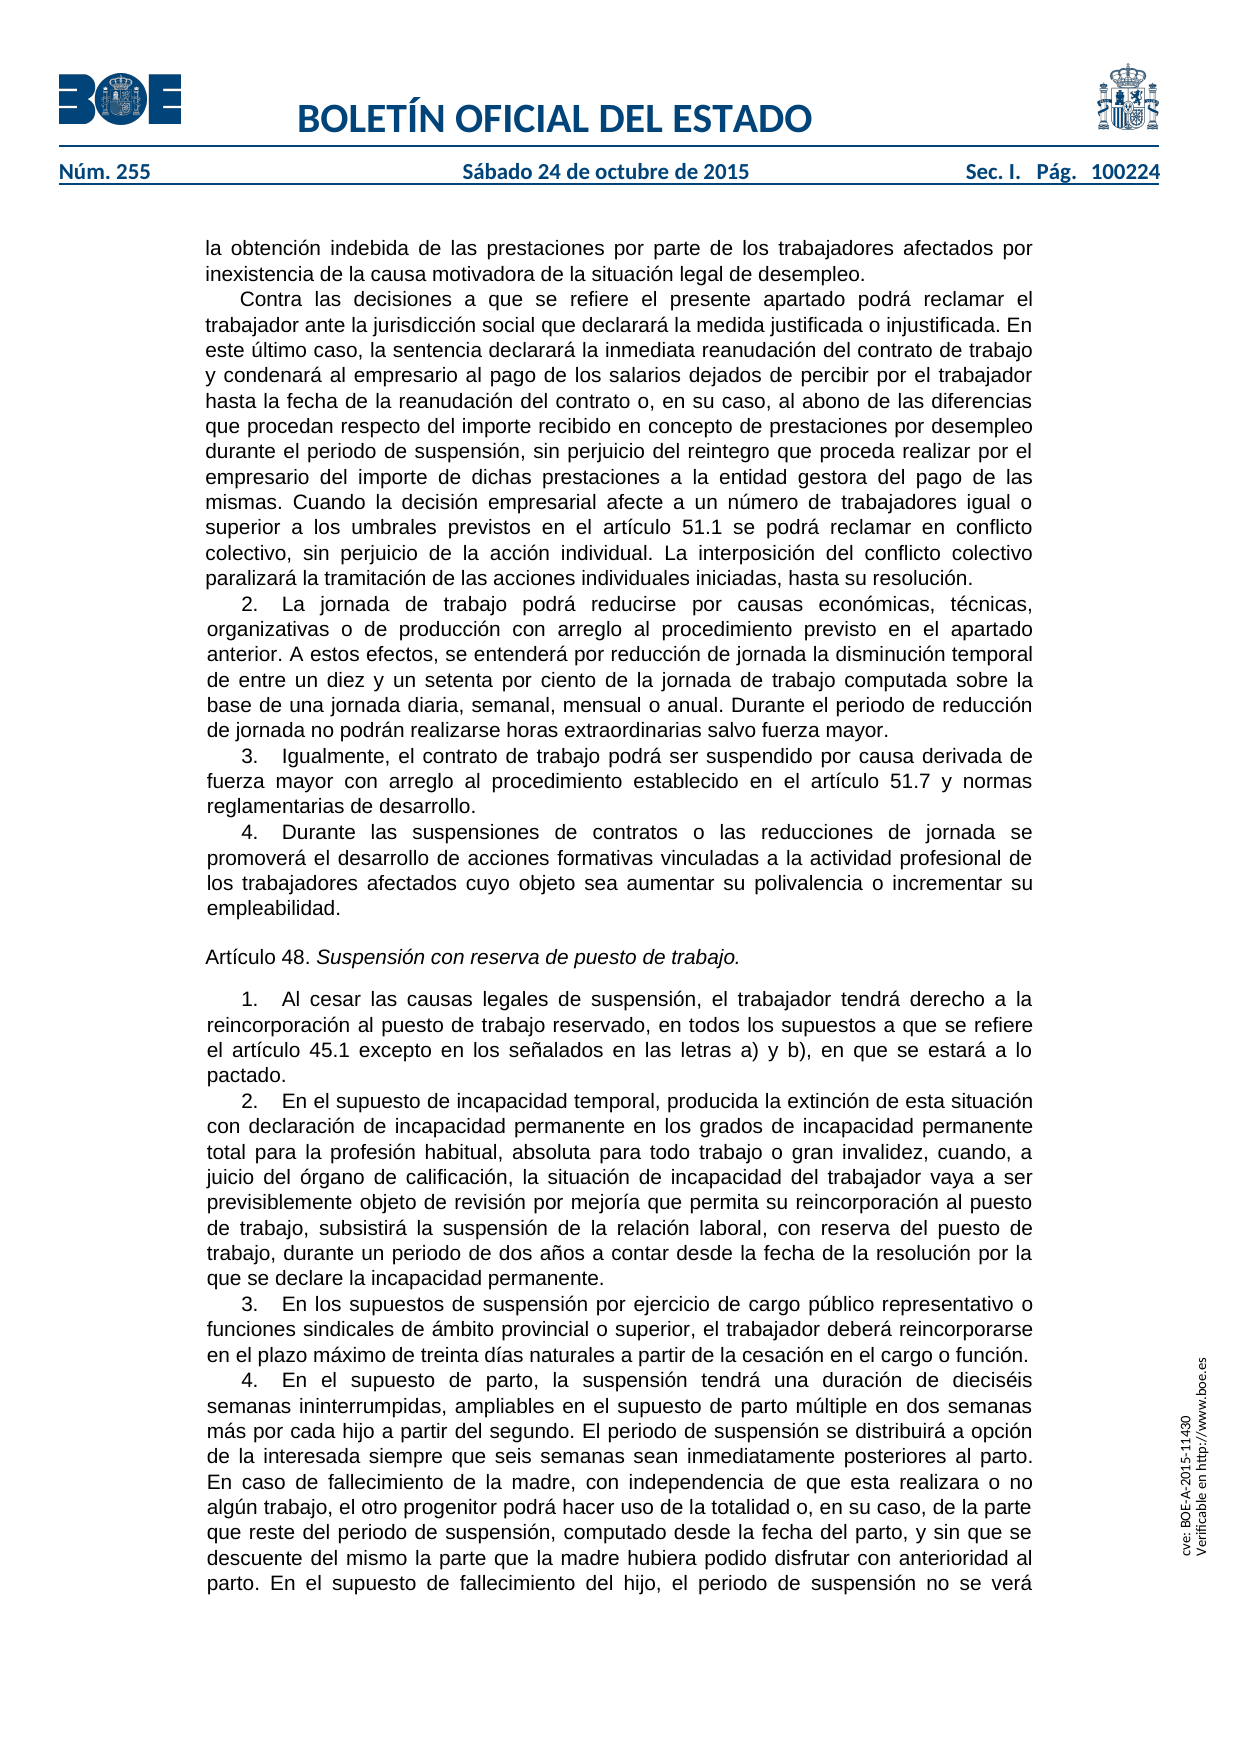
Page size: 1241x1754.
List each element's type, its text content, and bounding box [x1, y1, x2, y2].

text Artículo 48. Suspensión con reserva de puesto de trabajo. [205, 944, 1034, 968]
list En el supuesto de incapacidad temporal, producida la extinción de esta situación con declaración de incapacidad permanente en los grados de incapacidad permanente total para la profesión habitual, absoluta para todo trabajo o gran invalidez, cuando, a juicio del órgano de calificación, la situación de incapacidad del trabajador vaya a ser previsiblemente objeto de revisión por mejoría que permita su reincorporación al puesto de trabajo, subsistirá la suspensión de la relación laboral, con reserva del puesto de trabajo, durante un periodo de dos años a contar desde la fecha de la resolución por la que se declare la incapacidad permanente. [207, 1089, 1034, 1290]
list Al cesar las causas legales de suspensión, el trabajador tendrá derecho a la reincorporación al puesto de trabajo reservado, en todos los supuestos a que se refiere el artículo 45.1 excepto en los señalados en las letras a) y b), en que se estará a lo pactado. [207, 987, 1034, 1087]
picture [59, 73, 181, 125]
list Durante las suspensiones de contratos o las reducciones de jornada se promoverá el desarrollo de acciones formativas vinculadas a la actividad profesional de los trabajadores afectados cuyo objeto sea aumentar su polivalencia o incrementar su empleabilidad. [207, 820, 1034, 920]
list En los supuestos de suspensión por ejercicio de cargo público representativo o funciones sindicales de ámbito provincial o superior, el trabajador deberá reincorporarse en el plazo máximo de treinta días naturales a partir de la cesación en el cargo o función. [207, 1292, 1034, 1366]
text la obtención indebida de las prestaciones por parte de los trabajadores afectados por inexistencia de la causa motivadora de la situación legal de desempleo. [205, 236, 1034, 286]
picture [1097, 63, 1159, 130]
text Contra las decisiones a que se refiere el presente apartado podrá reclamar el trabajador ante la jurisdicción social que declarará la medida justificada o injustificada. En este último caso, la sentencia declarará la inmediata reanudación del contrato de trabajo y condenará al empresario al pago de los salarios dejados de percibir por el trabajador hasta la fecha de la reanudación del contrato o, en su caso, al abono de las diferencias que procedan respecto del importe recibido en concepto de prestaciones por desempleo durante el periodo de suspensión, sin perjuicio del reintegro que proceda realizar por el empresario del importe de dichas prestaciones a la entidad gestora del pago de las mismas. Cuando la decisión empresarial afecte a un número de trabajadores igual o superior a los umbrales previstos en el artículo 51.1 se podrá reclamar en conflicto colectivo, sin perjuicio de la acción individual. La interposición del conflicto colectivo paralizará la tramitación de las acciones individuales iniciadas, hasta su resolución. [205, 287, 1034, 590]
list La jornada de trabajo podrá reducirse por causas económicas, técnicas, organizativas o de producción con arreglo al procedimiento previsto en el apartado anterior. A estos efectos, se entenderá por reducción de jornada la disminución temporal de entre un diez y un setenta por ciento de la jornada de trabajo computada sobre la base de una jornada diaria, semanal, mensual o anual. Durante el periodo de reducción de jornada no podrán realizarse horas extraordinarias salvo fuerza mayor. [207, 591, 1034, 742]
list Igualmente, el contrato de trabajo podrá ser suspendido por causa derivada de fuerza mayor con arreglo al procedimiento establecido en el artículo 51.7 y normas reglamentarias de desarrollo. [207, 744, 1034, 818]
list En el supuesto de parto, la suspensión tendrá una duración de dieciséis semanas ininterrumpidas, ampliables en el supuesto de parto múltiple en dos semanas más por cada hijo a partir del segundo. El periodo de suspensión se distribuirá a opción de la interesada siempre que seis semanas sean inmediatamente posteriores al parto. En caso de fallecimiento de la madre, con independencia de que esta realizara o no algún trabajo, el otro progenitor podrá hacer uso de la totalidad o, en su caso, de la parte que reste del periodo de suspensión, computado desde la fecha del parto, y sin que se descuente del mismo la parte que la madre hubiera podido disfrutar con anterioridad al parto. En el supuesto de fallecimiento del hijo, el periodo de suspensión no se verá [207, 1368, 1034, 1595]
